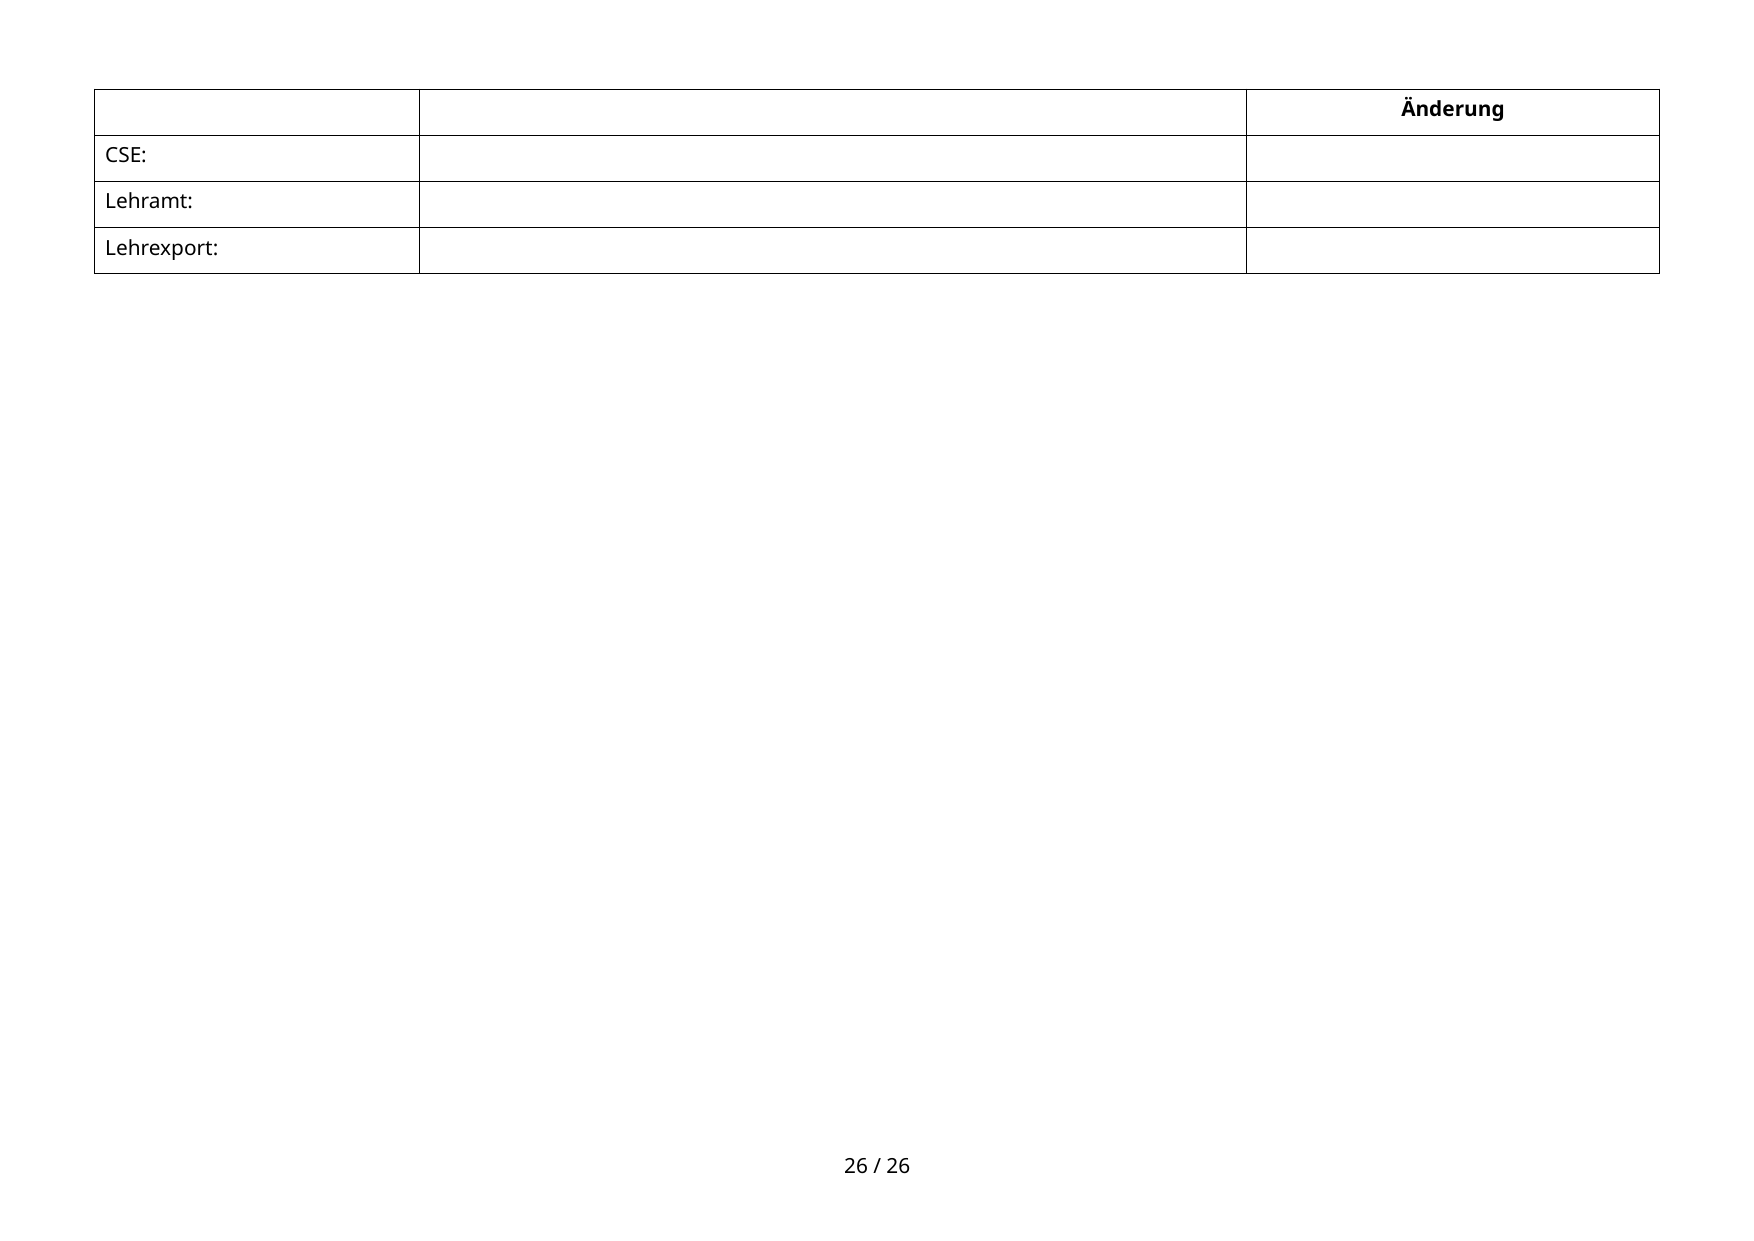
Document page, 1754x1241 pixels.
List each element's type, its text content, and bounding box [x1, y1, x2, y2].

table_cell Lehramt: [95, 182, 419, 227]
table_cell [420, 182, 1246, 227]
table_cell CSE: [95, 136, 419, 181]
table_cell [1247, 182, 1659, 227]
table_cell [1247, 136, 1659, 181]
table_cell [1247, 228, 1659, 273]
table_header [95, 90, 419, 134]
table_cell [420, 228, 1246, 273]
table_header Änderung [1247, 90, 1659, 134]
table_cell Lehrexport: [95, 228, 419, 273]
table_cell [420, 136, 1246, 181]
table_header [420, 90, 1246, 134]
